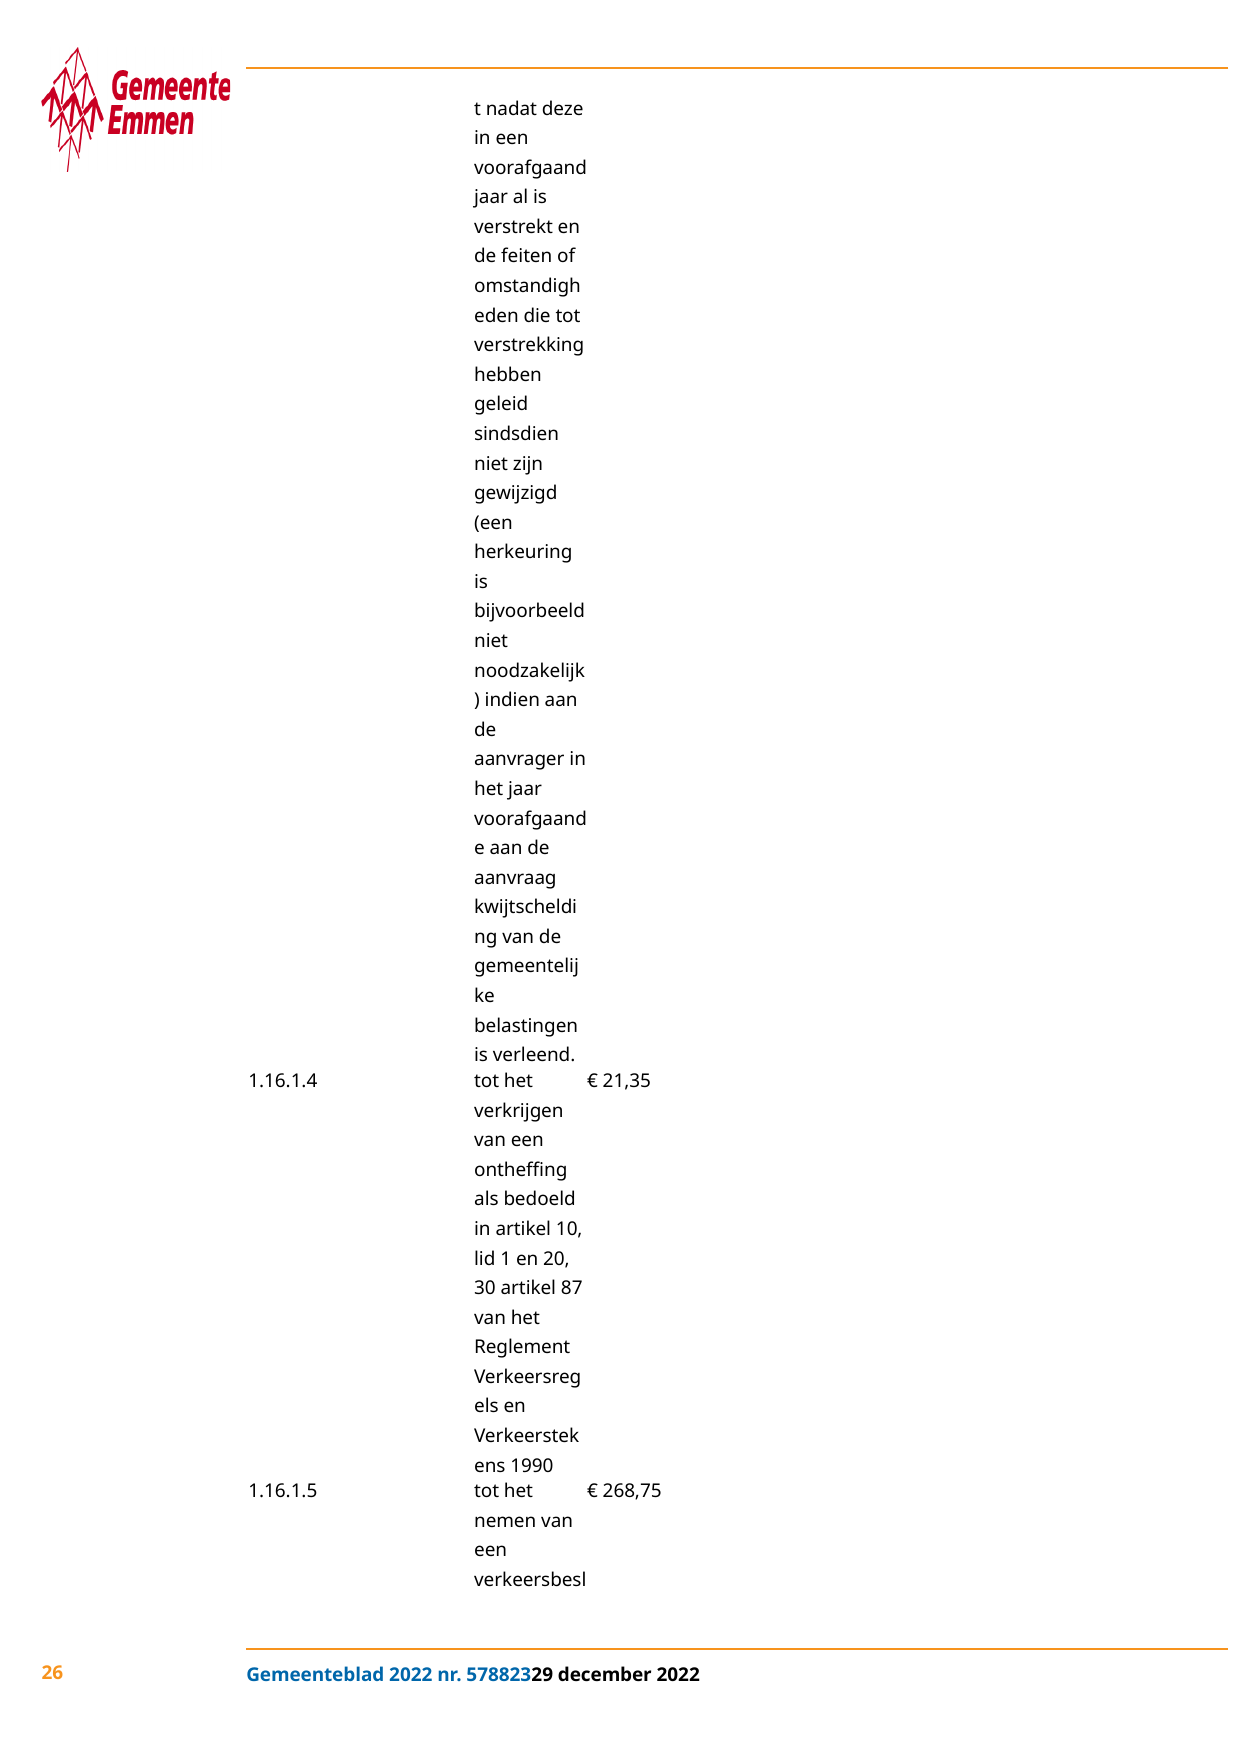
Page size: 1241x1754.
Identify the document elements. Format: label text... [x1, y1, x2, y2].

table_cell 1.16.1.5 [248, 1478, 361, 1592]
table_cell t nadat deze in een voorafgaand jaar al is verstrekt en de feiten of omstandigheden die tot verstrekking hebben geleid sindsdien niet zijn gewijzigd (een herkeuring is bijvoorbeeld niet noodzakelijk) indien aan de aanvrager in het jaar voorafgaande aan de aanvraag kwijtschelding van de gemeentelijke belastingen is verleend. [474, 95, 587, 1067]
table_cell tot het nemen van een verkeersbesl [474, 1478, 587, 1592]
table_cell [248, 95, 361, 1067]
picture [41, 47, 231, 172]
table_cell [361, 1067, 474, 1477]
table_cell € 21,35 [587, 1067, 700, 1477]
table_cell [587, 95, 700, 1067]
table_cell tot het verkrijgen van een ontheffing als bedoeld in artikel 10, lid 1 en 20, 30 artikel 87 van het Reglement Verkeersregels en Verkeerstekens 1990 [474, 1067, 587, 1477]
table_cell [361, 1478, 474, 1592]
table_cell [361, 95, 474, 1067]
table_cell 1.16.1.4 [248, 1067, 361, 1477]
table_cell € 268,75 [587, 1478, 700, 1592]
